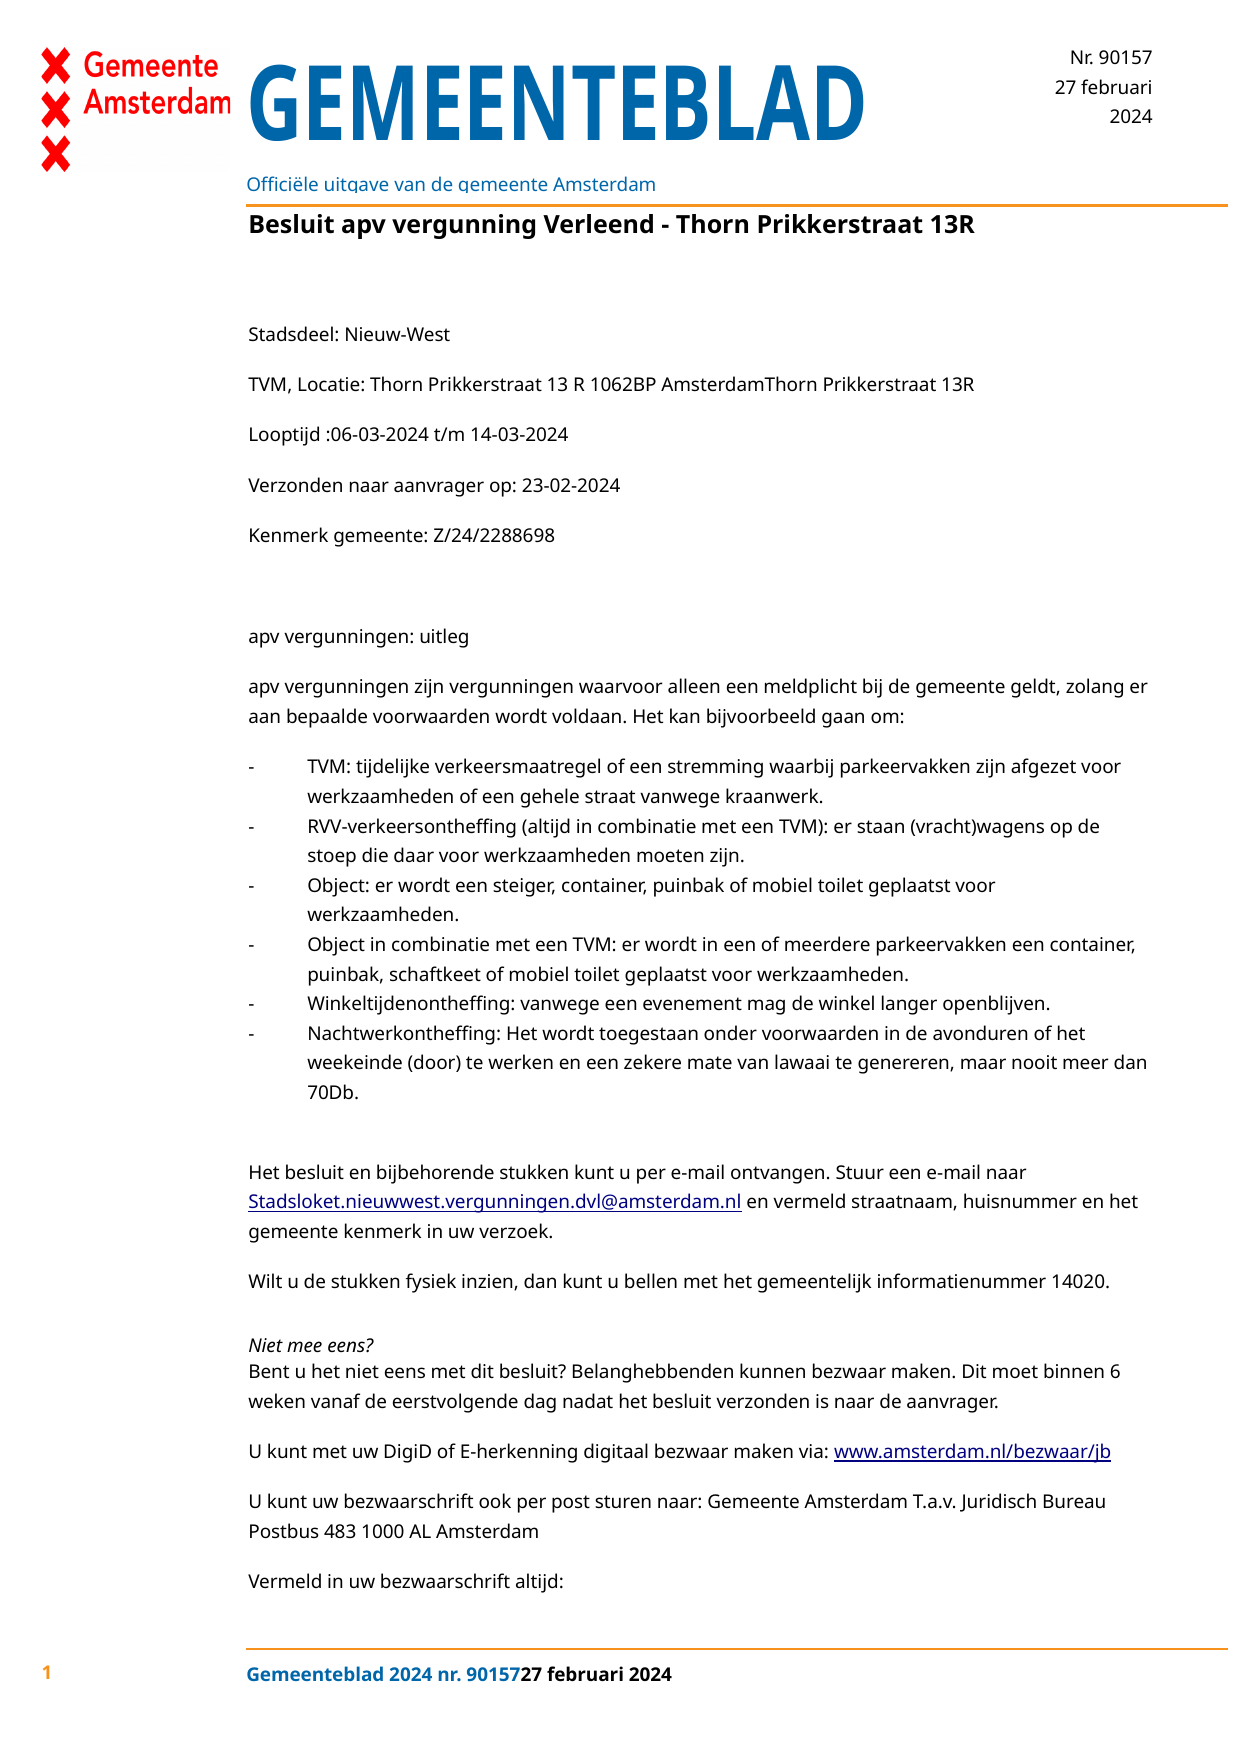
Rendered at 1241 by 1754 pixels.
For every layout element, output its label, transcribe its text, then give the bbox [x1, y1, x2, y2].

list Nachtwerkontheffing: Het wordt toegestaan onder voorwaarden in de avonduren of het weekeinde (door) te werken en een zekere mate van lawaai te genereren, maar nooit meer dan 70Db. [248, 1020, 1152, 1105]
text Looptijd :06-03-2024 t/m 14-03-2024 [248, 422, 1152, 447]
list Object: er wordt een steiger, container, puinbak of mobiel toilet geplaatst voor werkzaamheden. [248, 872, 1152, 927]
text apv vergunningen zijn vergunningen waarvoor alleen een meldplicht bij de gemeente geldt, zolang er aan bepaalde voorwaarden wordt voldaan. Het kan bijvoorbeeld gaan om: [248, 674, 1152, 729]
text apv vergunningen: uitleg [248, 623, 1152, 649]
text Stadsdeel: Nieuw-West [248, 321, 1152, 346]
text U kunt uw bezwaarschrift ook per post sturen naar: Gemeente Amsterdam T.a.v. Juridisch Bureau Postbus 483 1000 AL Amsterdam [248, 1489, 1152, 1544]
list TVM: tijdelijke verkeersmaatregel of een stremming waarbij parkeervakken zijn afgezet voor werkzaamheden of een gehele straat vanwege kraanwerk. [248, 754, 1152, 809]
list RVV-verkeersontheffing (altijd in combinatie met een TVM): er staan (vracht)wagens op de stoep die daar voor werkzaamheden moeten zijn. [248, 813, 1152, 868]
picture [41, 47, 231, 172]
list Object in combinatie met een TVM: er wordt in een of meerdere parkeervakken een container, puinbak, schaftkeet of mobiel toilet geplaatst voor werkzaamheden. [248, 931, 1152, 986]
text Bent u het niet eens met dit besluit? Belanghebbenden kunnen bezwaar maken. Dit moet binnen 6 weken vanaf de eerstvolgende dag nadat het besluit verzonden is naar de aanvrager. [248, 1358, 1152, 1414]
text TVM, Locatie: Thorn Prikkerstraat 13 R 1062BP AmsterdamThorn Prikkerstraat 13R [248, 371, 1152, 397]
text Verzonden naar aanvrager op: 23-02-2024 [248, 472, 1152, 498]
list Winkeltijdenontheffing: vanwege een evenement mag de winkel langer openblijven. [248, 990, 1152, 1016]
text Kenmerk gemeente: Z/24/2288698 [248, 522, 1152, 548]
text Niet mee eens? [248, 1333, 1152, 1358]
text U kunt met uw DigiD of E-herkenning digitaal bezwaar maken via: www.amsterdam.nl/bezwaar/jb [248, 1438, 1152, 1464]
text Besluit apv vergunning Verleend - Thorn Prikkerstraat 13R [248, 207, 1152, 241]
text Het besluit en bijbehorende stukken kunt u per e-mail ontvangen. Stuur een e-mail naar Stadsloket.nieuwwest.vergunningen.dvl@amsterdam.nl en vermeld straatnaam, huisnummer en het gemeente kenmerk in uw verzoek. [248, 1159, 1152, 1244]
text Vermeld in uw bezwaarschrift altijd: [248, 1569, 1152, 1594]
text Wilt u de stukken fysiek inzien, dan kunt u bellen met het gemeentelijk informatienummer 14020. [248, 1269, 1152, 1294]
